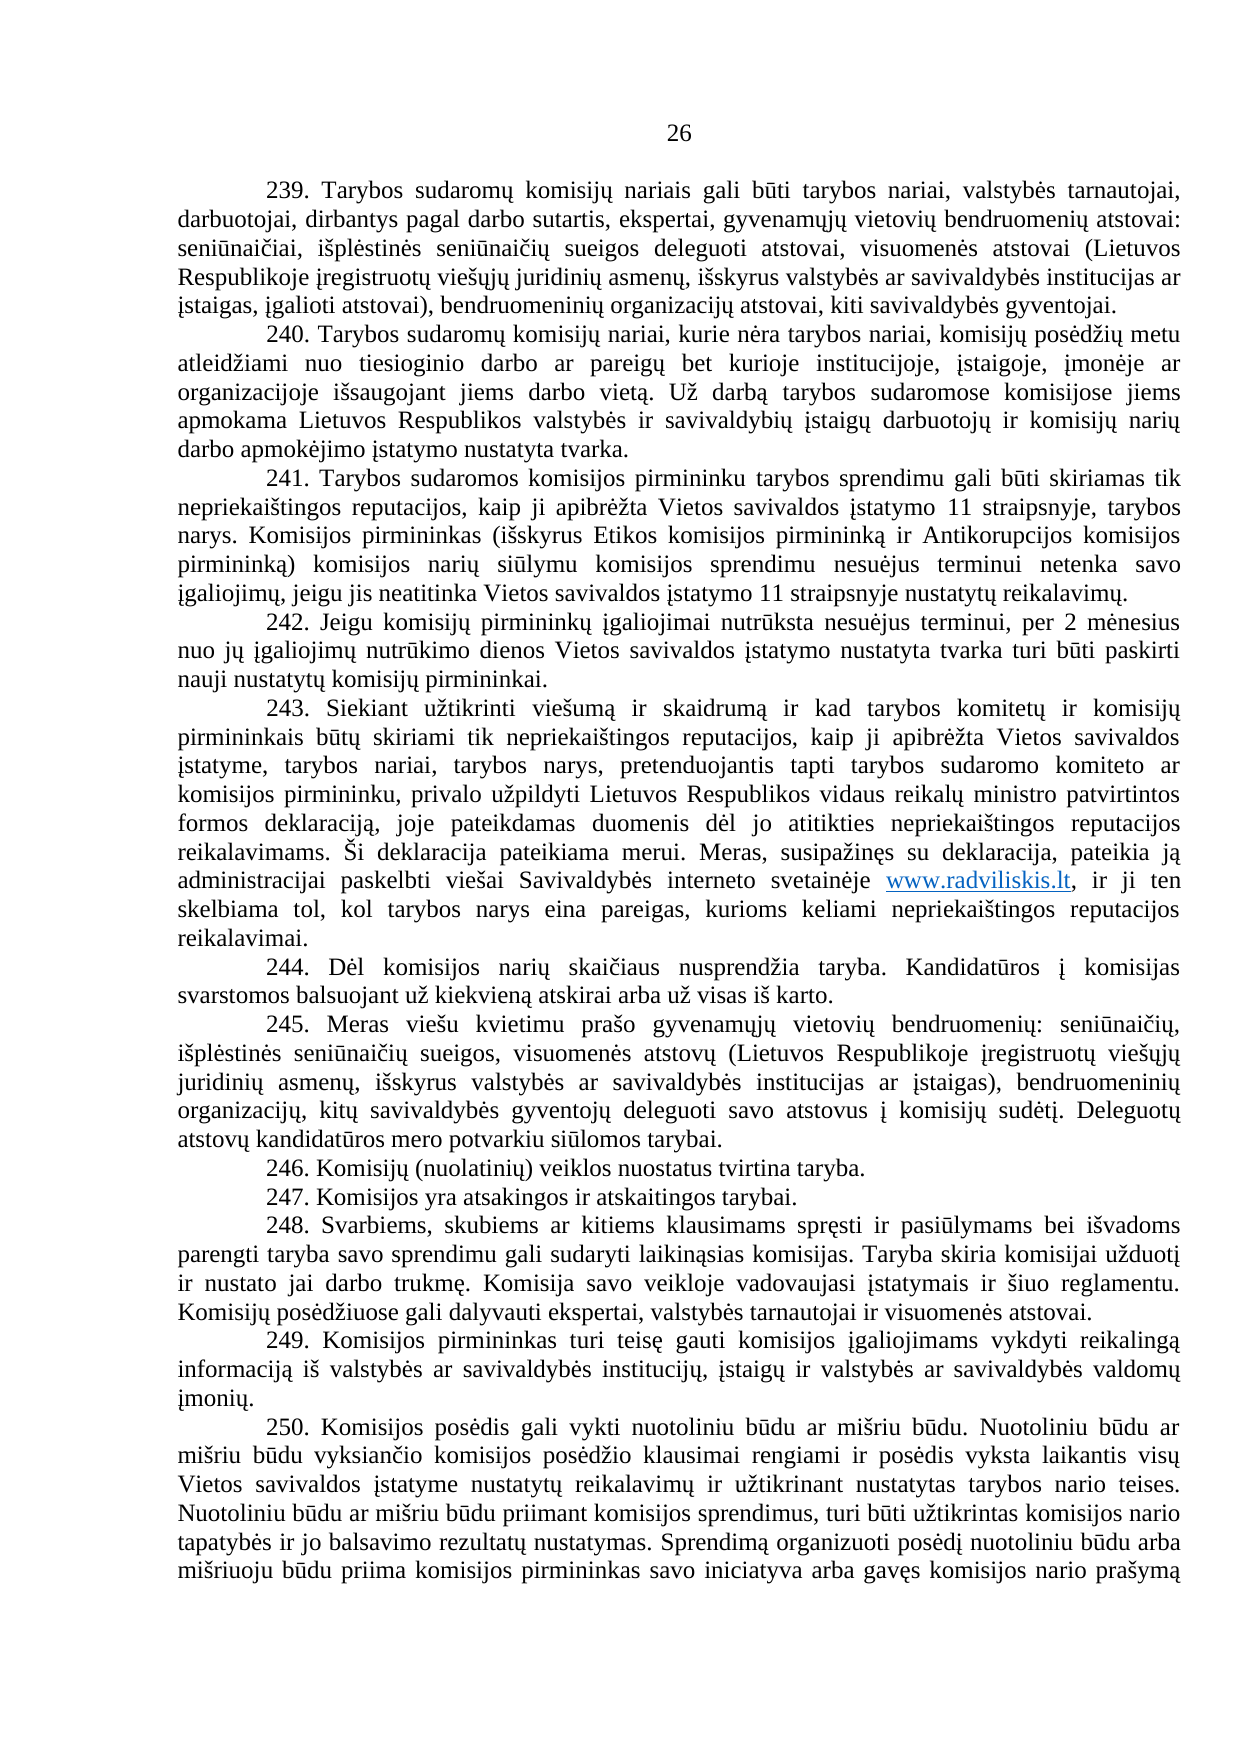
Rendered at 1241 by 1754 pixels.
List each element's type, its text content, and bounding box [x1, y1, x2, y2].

text 239. Tarybos sudaromų komisijų nariais gali būti tarybos nariai, valstybės tarnautojai, darbuotojai, dirbantys pagal darbo sutartis, ekspertai, gyvenamųjų vietovių bendruomenių atstovai: seniūnaičiai, išplėstinės seniūnaičių sueigos deleguoti atstovai, visuomenės atstovai (Lietuvos Respublikoje įregistruotų viešųjų juridinių asmenų, išskyrus valstybės ar savivaldybės institucijas ar įstaigas, įgalioti atstovai), bendruomeninių organizacijų atstovai, kiti savivaldybės gyventojai. [177, 176, 1181, 319]
text 247. Komisijos yra atsakingos ir atskaitingos tarybai. [177, 1182, 1181, 1211]
text 246. Komisijų (nuolatinių) veiklos nuostatus tvirtina taryba. [177, 1153, 1181, 1182]
text 240. Tarybos sudaromų komisijų nariai, kurie nėra tarybos nariai, komisijų posėdžių metu atleidžiami nuo tiesioginio darbo ar pareigų bet kurioje institucijoje, įstaigoje, įmonėje ar organizacijoje išsaugojant jiems darbo vietą. Už darbą tarybos sudaromose komisijose jiems apmokama Lietuvos Respublikos valstybės ir savivaldybių įstaigų darbuotojų ir komisijų narių darbo apmokėjimo įstatymo nustatyta tvarka. [177, 319, 1181, 463]
text 241. Tarybos sudaromos komisijos pirmininku tarybos sprendimu gali būti skiriamas tik nepriekaištingos reputacijos, kaip ji apibrėžta Vietos savivaldos įstatymo 11 straipsnyje, tarybos narys. Komisijos pirmininkas (išskyrus Etikos komisijos pirmininką ir Antikorupcijos komisijos pirmininką) komisijos narių siūlymu komisijos sprendimu nesuėjus terminui netenka savo įgaliojimų, jeigu jis neatitinka Vietos savivaldos įstatymo 11 straipsnyje nustatytų reikalavimų. [177, 463, 1181, 607]
text 250. Komisijos posėdis gali vykti nuotoliniu būdu ar mišriu būdu. Nuotoliniu būdu ar mišriu būdu vyksiančio komisijos posėdžio klausimai rengiami ir posėdis vyksta laikantis visų Vietos savivaldos įstatyme nustatytų reikalavimų ir užtikrinant nustatytas tarybos nario teises. Nuotoliniu būdu ar mišriu būdu priimant komisijos sprendimus, turi būti užtikrintas komisijos nario tapatybės ir jo balsavimo rezultatų nustatymas. Sprendimą organizuoti posėdį nuotoliniu būdu arba mišriuoju būdu priima komisijos pirmininkas savo iniciatyva arba gavęs komisijos nario prašymą [177, 1412, 1181, 1584]
text 242. Jeigu komisijų pirmininkų įgaliojimai nutrūksta nesuėjus terminui, per 2 mėnesius nuo jų įgaliojimų nutrūkimo dienos Vietos savivaldos įstatymo nustatyta tvarka turi būti paskirti nauji nustatytų komisijų pirmininkai. [177, 607, 1181, 693]
text 243. Siekiant užtikrinti viešumą ir skaidrumą ir kad tarybos komitetų ir komisijų pirmininkais būtų skiriami tik nepriekaištingos reputacijos, kaip ji apibrėžta Vietos savivaldos įstatyme, tarybos nariai, tarybos narys, pretenduojantis tapti tarybos sudaromo komiteto ar komisijos pirmininku, privalo užpildyti Lietuvos Respublikos vidaus reikalų ministro patvirtintos formos deklaraciją, joje pateikdamas duomenis dėl jo atitikties nepriekaištingos reputacijos reikalavimams. Ši deklaracija pateikiama merui. Meras, susipažinęs su deklaracija, pateikia ją administracijai paskelbti viešai Savivaldybės interneto svetainėje www.radviliskis.lt, ir ji ten skelbiama tol, kol tarybos narys eina pareigas, kurioms keliami nepriekaištingos reputacijos reikalavimai. [177, 693, 1181, 952]
text 248. Svarbiems, skubiems ar kitiems klausimams spręsti ir pasiūlymams bei išvadoms parengti taryba savo sprendimu gali sudaryti laikinąsias komisijas. Taryba skiria komisijai užduotį ir nustato jai darbo trukmę. Komisija savo veikloje vadovaujasi įstatymais ir šiuo reglamentu. Komisijų posėdžiuose gali dalyvauti ekspertai, valstybės tarnautojai ir visuomenės atstovai. [177, 1211, 1181, 1326]
text 244. Dėl komisijos narių skaičiaus nusprendžia taryba. Kandidatūros į komisijas svarstomos balsuojant už kiekvieną atskirai arba už visas iš karto. [177, 952, 1181, 1009]
text 245. Meras viešu kvietimu prašo gyvenamųjų vietovių bendruomenių: seniūnaičių, išplėstinės seniūnaičių sueigos, visuomenės atstovų (Lietuvos Respublikoje įregistruotų viešųjų juridinių asmenų, išskyrus valstybės ar savivaldybės institucijas ar įstaigas), bendruomeninių organizacijų, kitų savivaldybės gyventojų deleguoti savo atstovus į komisijų sudėtį. Deleguotų atstovų kandidatūros mero potvarkiu siūlomos tarybai. [177, 1009, 1181, 1153]
text 249. Komisijos pirmininkas turi teisę gauti komisijos įgaliojimams vykdyti reikalingą informaciją iš valstybės ar savivaldybės institucijų, įstaigų ir valstybės ar savivaldybės valdomų įmonių. [177, 1326, 1181, 1412]
